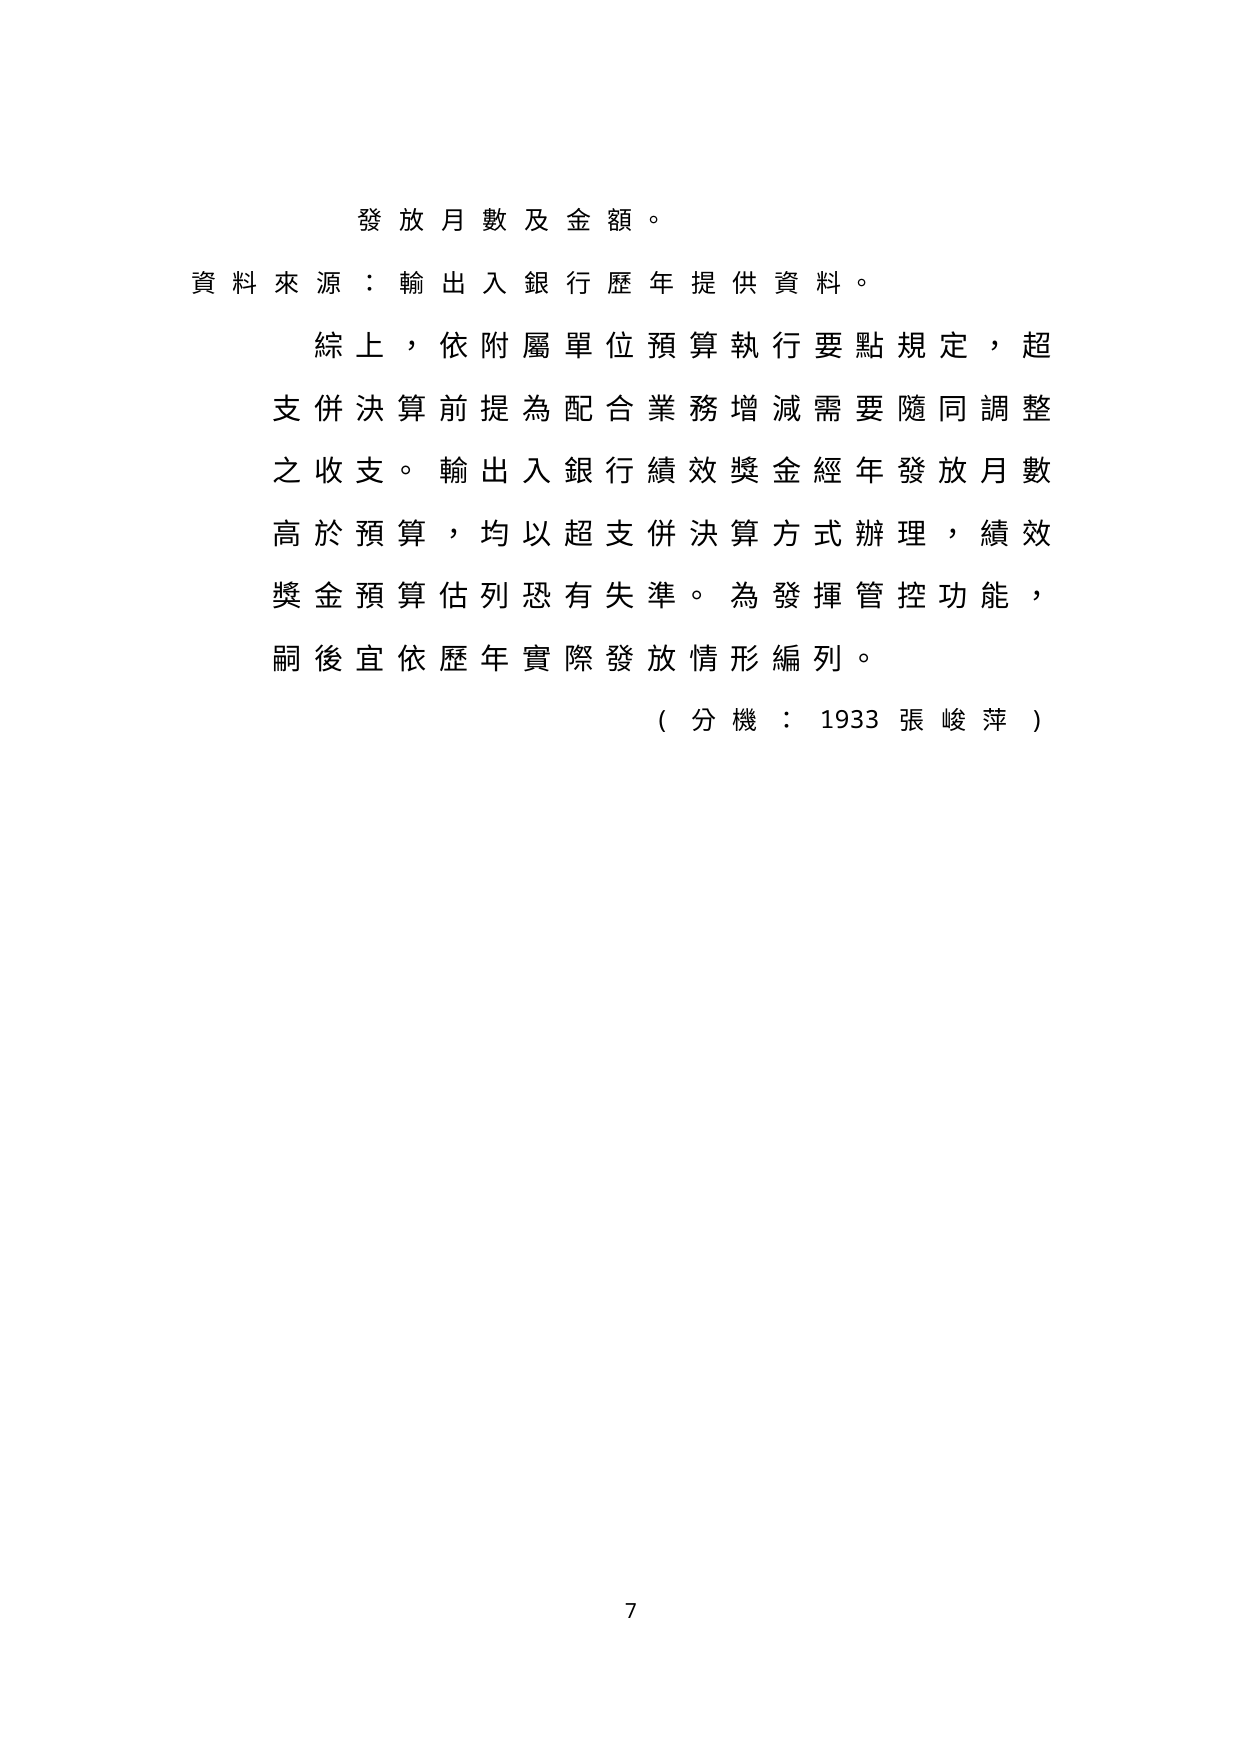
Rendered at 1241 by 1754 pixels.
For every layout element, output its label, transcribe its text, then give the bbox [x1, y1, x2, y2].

text 發放月數及金額。 [183, 177, 1058, 240]
text 綜上，依附屬單位預算執行要點規定，超支併決算前提為配合業務增減需要隨同調整之收支。輸出入銀行績效獎金經年發放月數高於預算，均以超支併決算方式辦理，績效獎金預算估列恐有失準。為發揮管控功能，嗣後宜依歷年實際發放情形編列。 [242, 302, 1058, 677]
text (分機：1933張峻萍) [183, 677, 1058, 740]
text 資料來源：輸出入銀行歷年提供資料。 [183, 240, 1058, 302]
